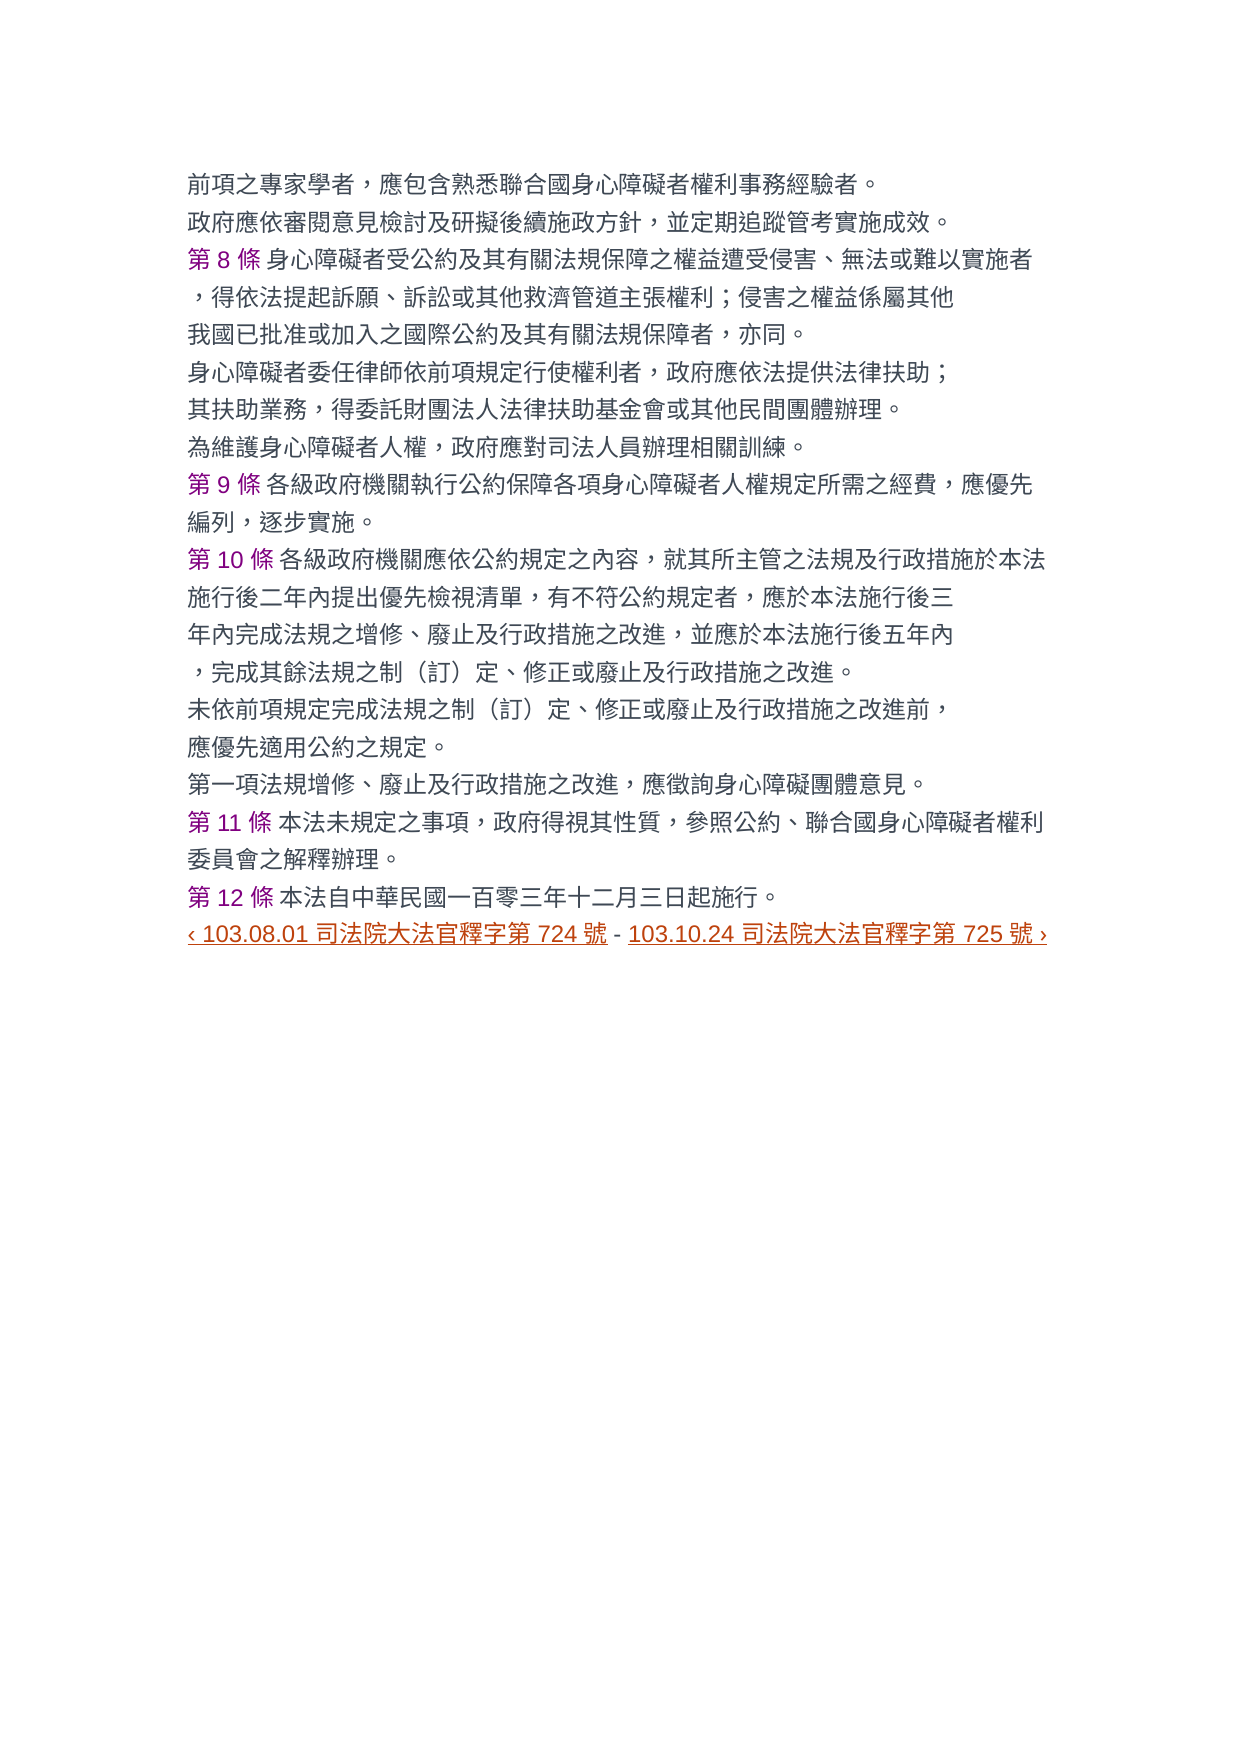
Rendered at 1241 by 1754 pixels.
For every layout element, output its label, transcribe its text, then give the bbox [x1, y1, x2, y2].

text 第 10 條 各級政府機關應依公約規定之內容，就其所主管之法規及行政措施於本法 施行後二年內提出優先檢視清單，有不符公約規定者，應於本法施行後三 年內完成法規之增修、廢止及行政措施之改進，並應於本法施行後五年內 ，完成其餘法規之制（訂）定、修正或廢止及行政措施之改進。 未依前項規定完成法規之制（訂）定、修正或廢止及行政措施之改進前， 應優先適用公約之規定。 第一項法規增修、廢止及行政措施之改進，應徵詢身心障礙團體意見。 [187, 539, 1053, 802]
text 第 8 條 身心障礙者受公約及其有關法規保障之權益遭受侵害、無法或難以實施者 ，得依法提起訴願、訴訟或其他救濟管道主張權利；侵害之權益係屬其他 我國已批准或加入之國際公約及其有關法規保障者，亦同。 身心障礙者委任律師依前項規定行使權利者，政府應依法提供法律扶助； 其扶助業務，得委託財團法人法律扶助基金會或其他民間團體辦理。 為維護身心障礙者人權，政府應對司法人員辦理相關訓練。 [187, 239, 1053, 464]
text ‹ 103.08.01 司法院大法官釋字第 724 號 - 103.10.24 司法院大法官釋字第 725 號 › [187, 914, 1053, 952]
text 第 11 條 本法未規定之事項，政府得視其性質，參照公約、聯合國身心障礙者權利 委員會之解釋辦理。 [187, 802, 1053, 877]
text 第 9 條 各級政府機關執行公約保障各項身心障礙者人權規定所需之經費，應優先 編列，逐步實施。 [187, 464, 1053, 539]
text 前項之專家學者，應包含熟悉聯合國身心障礙者權利事務經驗者。 政府應依審閱意見檢討及研擬後續施政方針，並定期追蹤管考實施成效。 [187, 164, 1053, 239]
text 第 12 條 本法自中華民國一百零三年十二月三日起施行。 [187, 877, 1053, 914]
